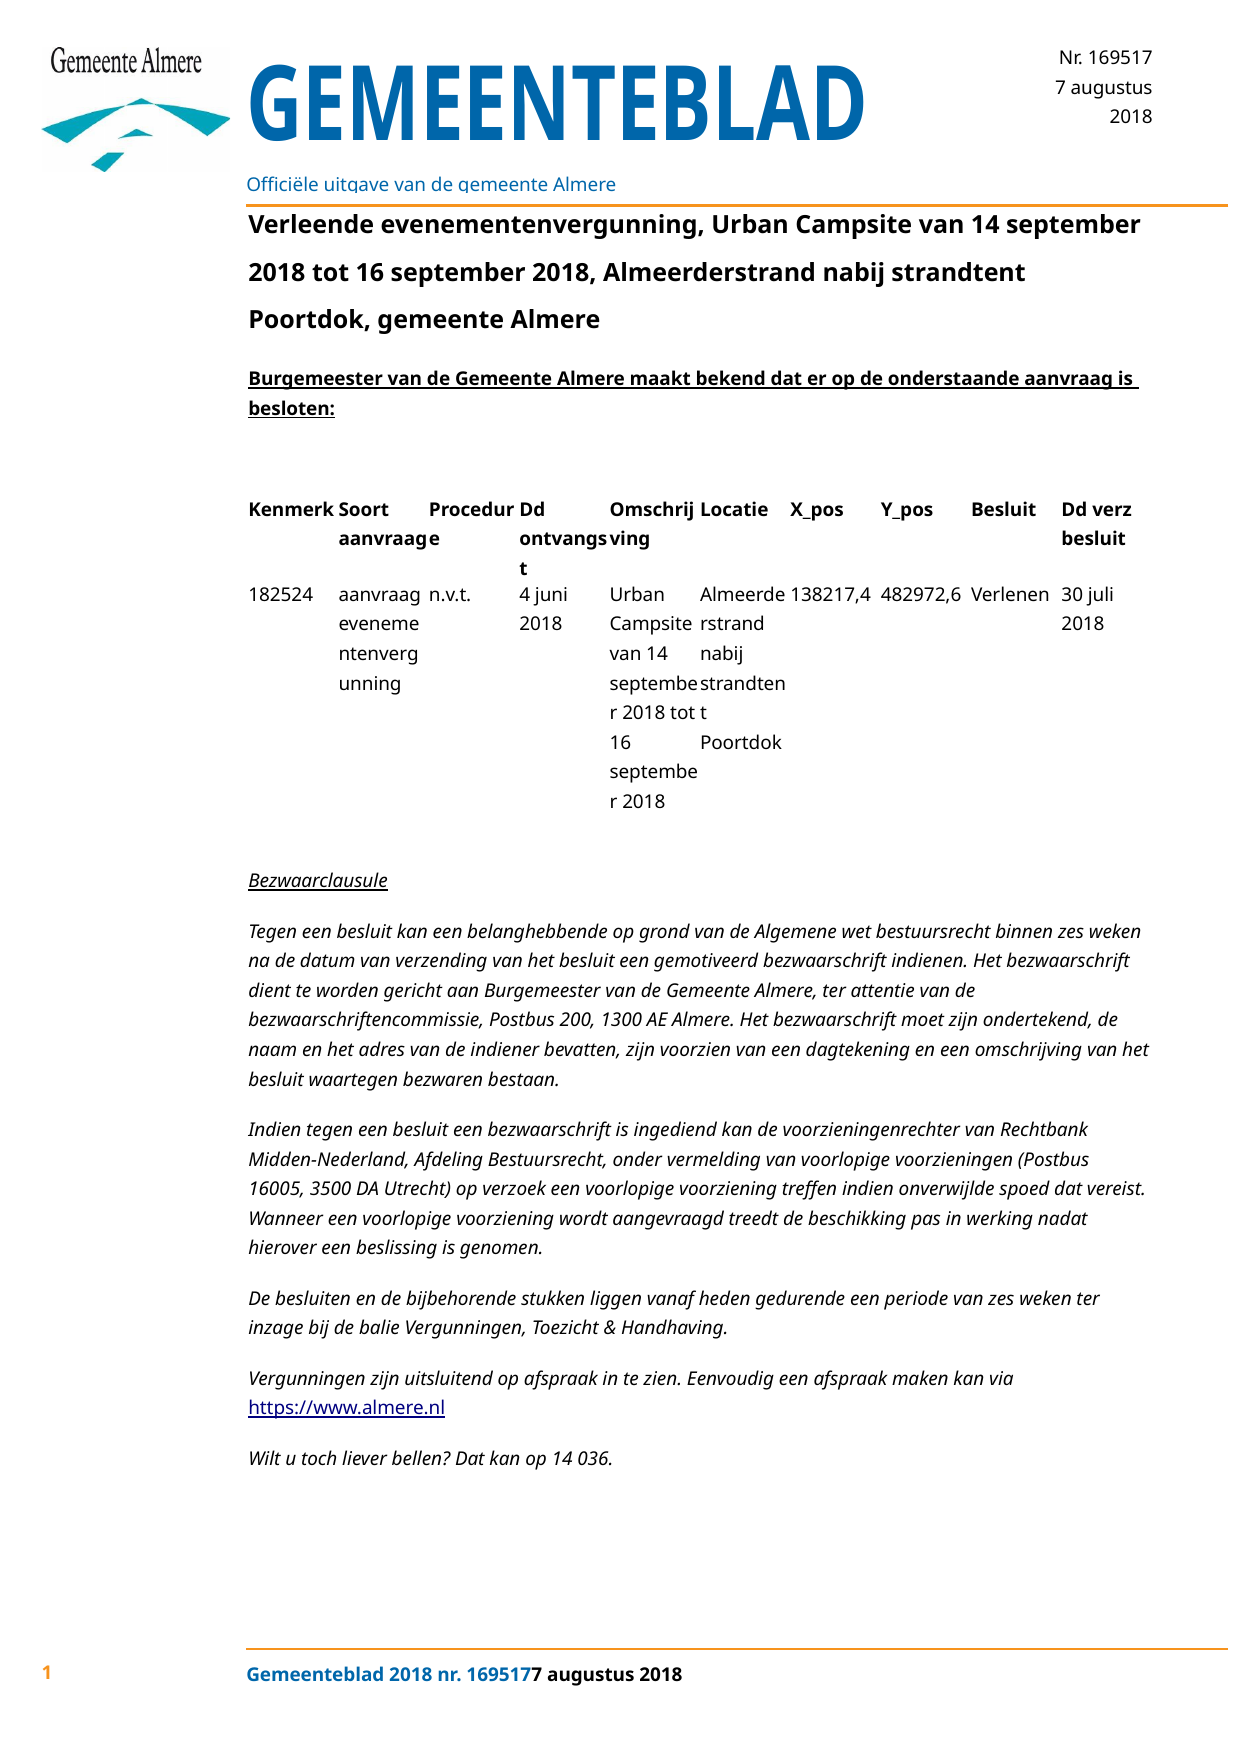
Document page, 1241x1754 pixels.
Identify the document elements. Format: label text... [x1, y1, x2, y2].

table_cell Almeerderstrand nabij strandtent Poortdok [700, 581, 790, 814]
table_header Omschrijving [609, 496, 700, 581]
table_cell Urban Campsite van 14 september 2018 tot 16 september 2018 [609, 581, 700, 814]
text Burgemeester van de Gemeente Almere maakt bekend dat er op de onderstaande aanvraag is besloten: [248, 366, 1152, 421]
table_cell 482972,6 [881, 581, 971, 814]
table_cell 30 juli 2018 [1061, 581, 1152, 814]
text Wilt u toch liever bellen? Dat kan op 14 036. [248, 1445, 1152, 1471]
table_cell aanvraag evenementenvergunning [338, 581, 429, 814]
table_header Soort aanvraag [338, 496, 429, 581]
text Vergunningen zijn uitsluitend op afspraak in te zien. Eenvoudig een afspraak maken kan via https://www.almere.nl [248, 1365, 1152, 1420]
text Indien tegen een besluit een bezwaarschrift is ingediend kan de voorzieningenrechter van Rechtbank Midden-Nederland, Afdeling Bestuursrecht, onder vermelding van voorlopige voorzieningen (Postbus 16005, 3500 DA Utrecht) op verzoek een voorlopige voorziening treffen indien onverwijlde spoed dat vereist. Wanneer een voorlopige voorziening wordt aangevraagd treedt de beschikking pas in werking nadat hierover een beslissing is genomen. [248, 1116, 1152, 1260]
table_cell 4 juni 2018 [519, 581, 609, 814]
table_header Y_pos [881, 496, 971, 581]
table_header X_pos [790, 496, 881, 581]
table_cell 182524 [248, 581, 338, 814]
table_header Dd ontvangst [519, 496, 609, 581]
table_header Procedure [429, 496, 519, 581]
table_header Kenmerk [248, 496, 338, 581]
text De besluiten en de bijbehorende stukken liggen vanaf heden gedurende een periode van zes weken ter inzage bij de balie Vergunningen, Toezicht & Handhaving. [248, 1285, 1152, 1340]
table_header Besluit [971, 496, 1061, 581]
table_header Dd verz besluit [1061, 496, 1152, 581]
table_header Locatie [700, 496, 790, 581]
text Verleende evenementenvergunning, Urban Campsite van 14 september 2018 tot 16 september 2018, Almeerderstrand nabij strandtent Poortdok, gemeente Almere [248, 207, 1152, 336]
table_cell n.v.t. [429, 581, 519, 814]
table_cell 138217,4 [790, 581, 881, 814]
text Tegen een besluit kan een belanghebbende op grond van de Algemene wet bestuursrecht binnen zes weken na de datum van verzending van het besluit een gemotiveerd bezwaarschrift indienen. Het bezwaarschrift dient te worden gericht aan Burgemeester van de Gemeente Almere, ter attentie van de bezwaarschriftencommissie, Postbus 200, 1300 AE Almere. Het bezwaarschrift moet zijn ondertekend, de naam en het adres van de indiener bevatten, zijn voorzien van een dagtekening en een omschrijving van het besluit waartegen bezwaren bestaan. [248, 918, 1152, 1091]
table_cell Verlenen [971, 581, 1061, 814]
picture [41, 47, 231, 172]
text Bezwaarclausule [248, 867, 1152, 893]
